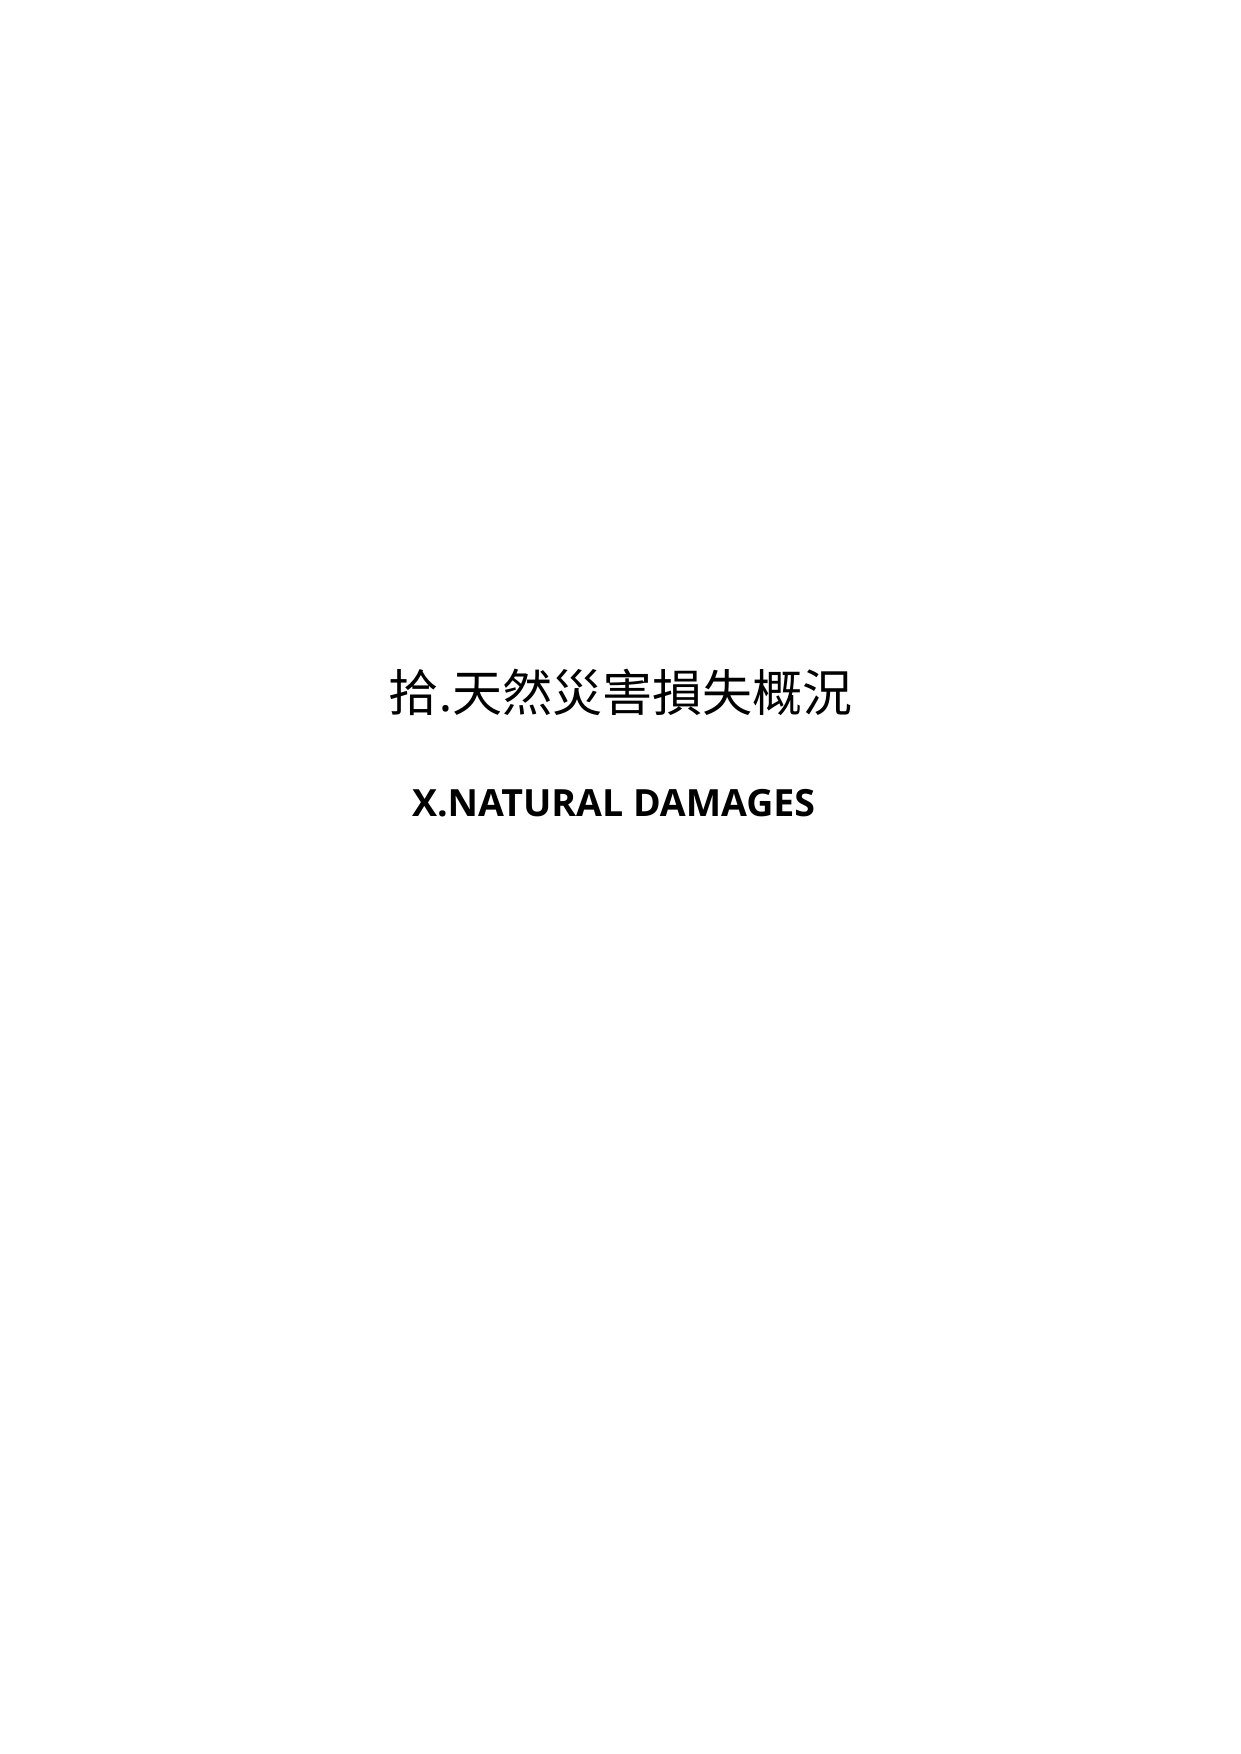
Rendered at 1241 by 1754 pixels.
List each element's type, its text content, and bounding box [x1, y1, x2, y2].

text X.NATURAL DAMAGES [187, 764, 1053, 839]
text 拾.天然災害損失概況 [187, 652, 1053, 727]
